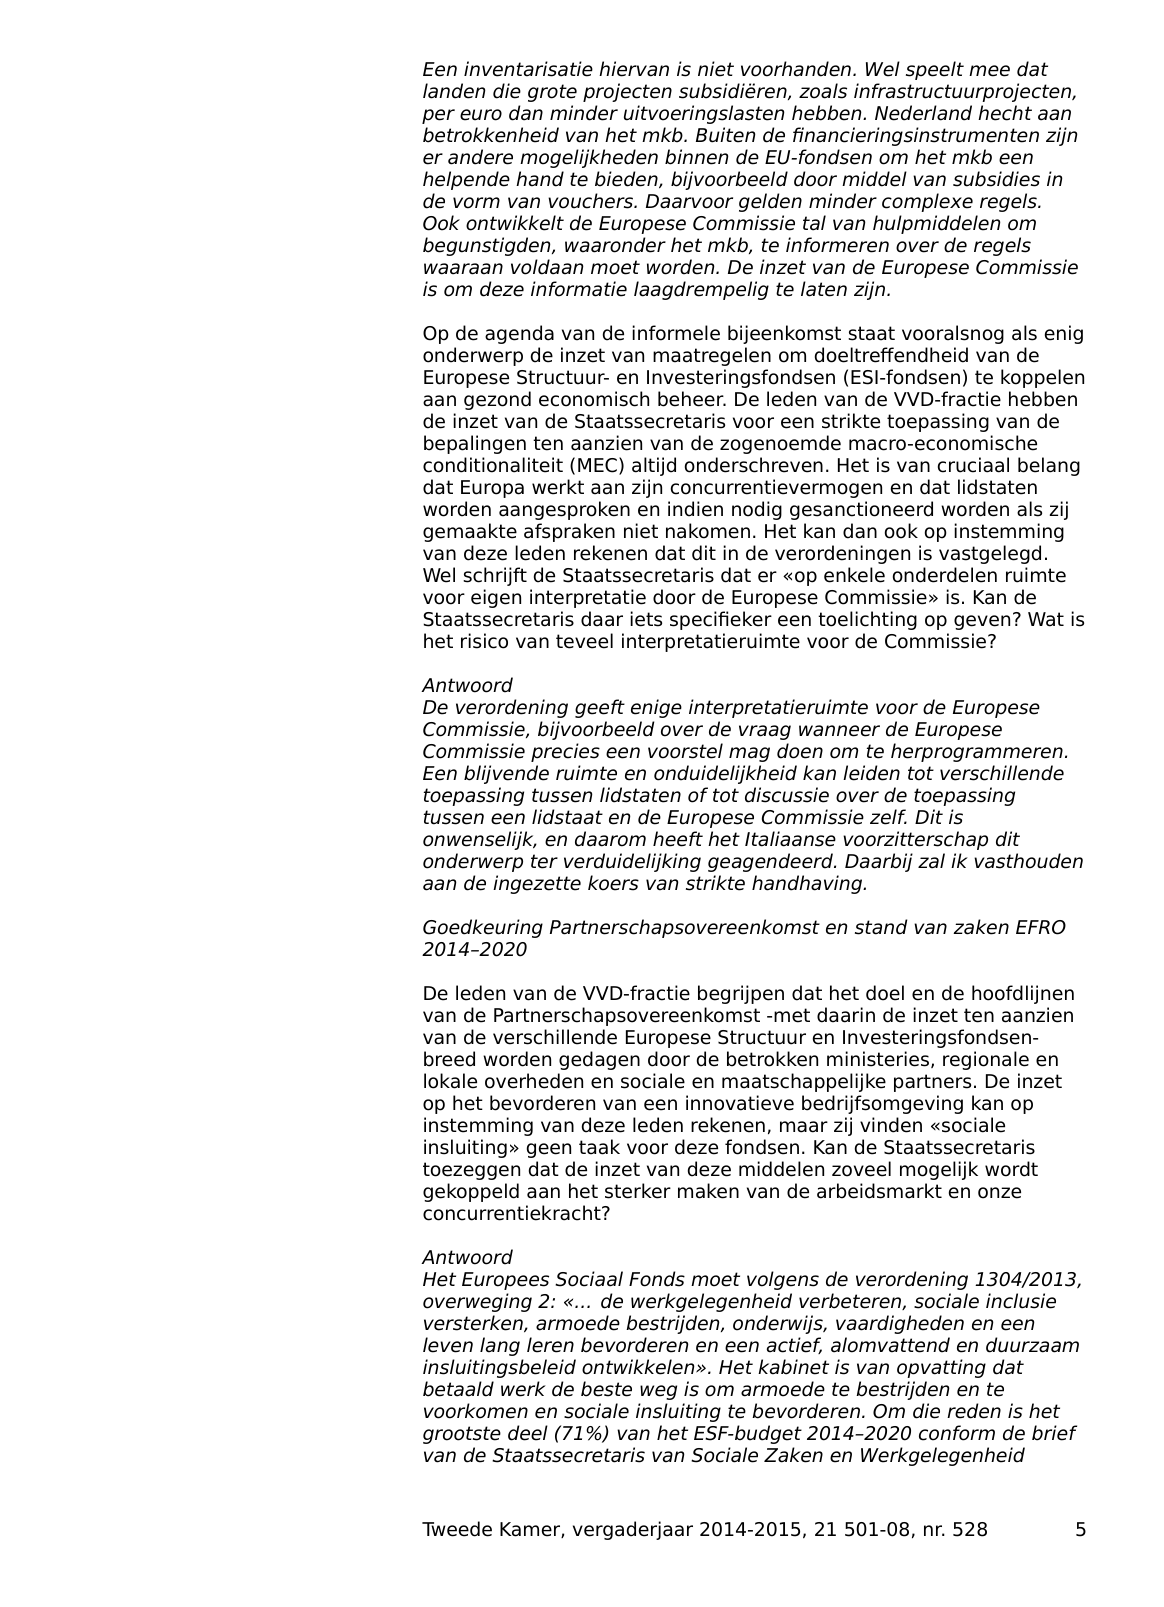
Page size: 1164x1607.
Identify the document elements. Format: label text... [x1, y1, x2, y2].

text Een inventarisatie hiervan is niet voorhanden. Wel speelt mee dat landen die grote projecten subsidiëren, zoals infrastructuurprojecten, per euro dan minder uitvoeringslasten hebben. Nederland hecht aan betrokkenheid van het mkb. Buiten de financieringsinstrumenten zijn er andere mogelijkheden binnen de EU-fondsen om het mkb een helpende hand te bieden, bijvoorbeeld door middel van subsidies in de vorm van vouchers. Daarvoor gelden minder complexe regels. Ook ontwikkelt de Europese Commissie tal van hulpmiddelen om begunstigden, waaronder het mkb, te informeren over de regels waaraan voldaan moet worden. De inzet van de Europese Commissie is om deze informatie laagdrempelig te laten zijn. [422, 59, 1087, 301]
text De leden van de VVD-fractie begrijpen dat het doel en de hoofdlijnen van de Partnerschapsovereenkomst -met daarin de inzet ten aanzien van de verschillende Europese Structuur en Investeringsfondsen- breed worden gedagen door de betrokken ministeries, regionale en lokale overheden en sociale en maatschappelijke partners. De inzet op het bevorderen van een innovatieve bedrijfsomgeving kan op instemming van deze leden rekenen, maar zij vinden «sociale insluiting» geen taak voor deze fondsen. Kan de Staatssecretaris toezeggen dat de inzet van deze middelen zoveel mogelijk wordt gekoppeld aan het sterker maken van de arbeidsmarkt en onze concurrentiekracht? [422, 983, 1087, 1225]
subtitle Goedkeuring Partnerschapsovereenkomst en stand van zaken EFRO 2014–2020 [422, 917, 1087, 961]
text Op de agenda van de informele bijeenkomst staat vooralsnog als enig onderwerp de inzet van maatregelen om doeltreffendheid van de Europese Structuur- en Investeringsfondsen (ESI-fondsen) te koppelen aan gezond economisch beheer. De leden van de VVD-fractie hebben de inzet van de Staatssecretaris voor een strikte toepassing van de bepalingen ten aanzien van de zogenoemde macro-economische conditionaliteit (MEC) altijd onderschreven. Het is van cruciaal belang dat Europa werkt aan zijn concurrentievermogen en dat lidstaten worden aangesproken en indien nodig gesanctioneerd worden als zij gemaakte afspraken niet nakomen. Het kan dan ook op instemming van deze leden rekenen dat dit in de verordeningen is vastgelegd. Wel schrijft de Staatssecretaris dat er «op enkele onderdelen ruimte voor eigen interpretatie door de Europese Commissie» is. Kan de Staatssecretaris daar iets specifieker een toelichting op geven? Wat is het risico van teveel interpretatieruimte voor de Commissie? [422, 323, 1087, 653]
text De verordening geeft enige interpretatieruimte voor de Europese Commissie, bijvoorbeeld over de vraag wanneer de Europese Commissie precies een voorstel mag doen om te herprogrammeren. Een blijvende ruimte en onduidelijkheid kan leiden tot verschillende toepassing tussen lidstaten of tot discussie over de toepassing tussen een lidstaat en de Europese Commissie zelf. Dit is onwenselijk, en daarom heeft het Italiaanse voorzitterschap dit onderwerp ter verduidelijking geagendeerd. Daarbij zal ik vasthouden aan de ingezette koers van strikte handhaving. [422, 697, 1087, 895]
text Het Europees Sociaal Fonds moet volgens de verordening 1304/2013, overweging 2: «... de werkgelegenheid verbeteren, sociale inclusie versterken, armoede bestrijden, onderwijs, vaardigheden en een leven lang leren bevorderen en een actief, alomvattend en duurzaam insluitingsbeleid ontwikkelen». Het kabinet is van opvatting dat betaald werk de beste weg is om armoede te bestrijden en te voorkomen en sociale insluiting te bevorderen. Om die reden is het grootste deel (71%) van het ESF-budget 2014–2020 conform de brief van de Staatssecretaris van Sociale Zaken en Werkgelegenheid [422, 1269, 1087, 1467]
text Antwoord [422, 675, 1087, 697]
text Antwoord [422, 1247, 1087, 1269]
